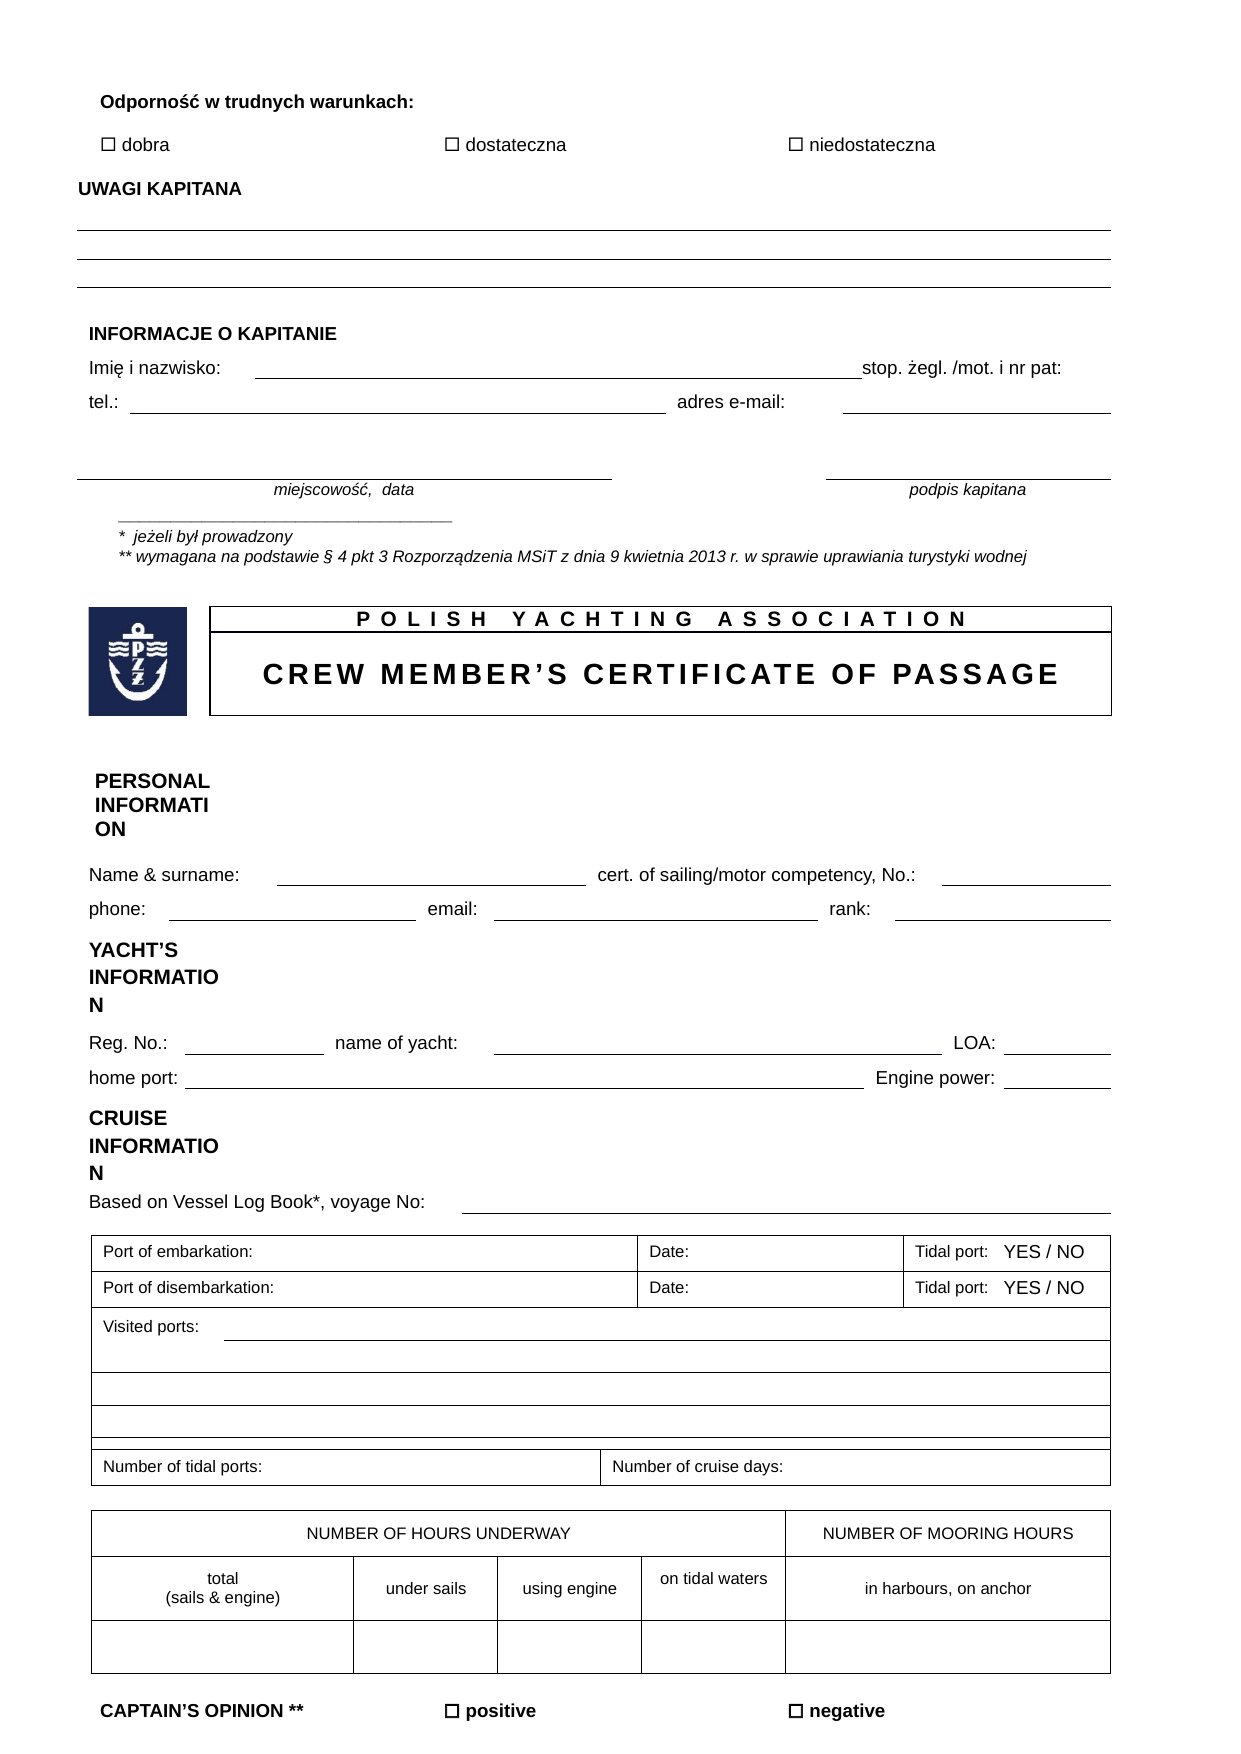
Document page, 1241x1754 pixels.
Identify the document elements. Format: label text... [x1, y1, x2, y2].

table_cell [224, 1308, 1110, 1340]
table_header Date: [638, 1236, 712, 1271]
table_cell YES / NO [992, 1272, 1110, 1307]
table_cell [232, 938, 277, 1020]
table_cell [586, 1106, 818, 1188]
table_cell [77, 1054, 185, 1067]
table_header [712, 1236, 903, 1271]
table_cell using engine [498, 1557, 641, 1620]
table_cell [77, 231, 1111, 259]
table_cell [666, 413, 843, 436]
table_header [1004, 769, 1111, 852]
table_cell Based on Vessel Log Book*, voyage No: [77, 1189, 462, 1212]
table_cell [169, 921, 416, 938]
table_cell [895, 898, 1111, 920]
table_cell [864, 1106, 895, 1188]
table_header [843, 321, 862, 345]
table_cell in harbours, on anchor [786, 1557, 1110, 1620]
table_cell [324, 1106, 416, 1188]
table_cell adres e-mail: [666, 391, 843, 413]
table_cell [895, 938, 942, 1020]
table_cell [89, 113, 1111, 134]
table_header [77, 89, 89, 156]
table_cell [324, 1054, 494, 1067]
table_cell [77, 920, 169, 938]
table_cell [862, 345, 1111, 357]
table_cell [462, 1106, 494, 1188]
table_cell [826, 345, 843, 357]
table_cell home port: [77, 1067, 185, 1088]
table_cell Tidal port: [904, 1272, 992, 1307]
table_cell [642, 1621, 785, 1673]
table_cell [354, 1621, 497, 1673]
table_cell [77, 203, 1111, 230]
table_cell [185, 1067, 864, 1088]
table_cell miejscowość, data [77, 480, 612, 502]
table_cell [185, 1055, 324, 1067]
table_cell [92, 1438, 1110, 1449]
table_cell [324, 852, 416, 864]
text ________________________________ [118, 502, 1122, 524]
table_cell tel.: [77, 391, 130, 413]
table_cell [818, 920, 895, 938]
table_cell LOA: [942, 1032, 1003, 1054]
table_cell [462, 938, 494, 1020]
table_cell CRUISE INFORMATION [77, 1106, 232, 1188]
table_header [818, 769, 864, 852]
table_header YES / NO [992, 1236, 1110, 1271]
table_cell [712, 1272, 903, 1307]
table_header  positive [432, 1698, 776, 1722]
table_cell [77, 852, 232, 864]
table_cell [130, 391, 666, 413]
table_cell [818, 1020, 864, 1032]
table_cell  niedostateczna [776, 134, 1111, 156]
table_header [494, 769, 586, 852]
table_cell [942, 886, 1111, 898]
table_header CAPTAIN’S OPINION ** [89, 1698, 432, 1722]
table_cell [462, 1189, 1111, 1212]
table_cell [666, 345, 826, 357]
table_cell [462, 1214, 1111, 1218]
table_cell [864, 852, 895, 864]
table_cell [864, 938, 895, 1020]
table_cell [255, 357, 862, 378]
table_cell [185, 1032, 324, 1054]
table_cell [612, 479, 826, 502]
table_cell [494, 1055, 942, 1067]
table_cell [77, 1020, 232, 1032]
table_header POLISH YACHTING ASSOCIATION [211, 607, 1111, 631]
table_cell [942, 938, 1003, 1020]
table_header [416, 769, 462, 852]
table_cell Reg. No.: [77, 1032, 185, 1054]
table_cell [895, 852, 942, 864]
text * jeżeli był prowadzony [118, 527, 1122, 546]
table_cell [612, 436, 826, 479]
table_cell [416, 1106, 462, 1188]
table_cell [612, 345, 666, 357]
table_header PERSONAL INFORMATION [77, 769, 232, 852]
table_cell [416, 1020, 462, 1032]
table_cell [77, 156, 1111, 177]
table_cell [494, 921, 818, 938]
table_cell stop. żegl. /mot. i nr pat: [862, 357, 1111, 378]
table_cell [185, 1089, 864, 1106]
table_cell [77, 378, 255, 391]
table_cell [389, 345, 612, 357]
table_cell [786, 1621, 1110, 1673]
table_header  negative [776, 1698, 1111, 1722]
table_cell [277, 938, 324, 1020]
table_cell [494, 898, 818, 920]
table_header [826, 321, 843, 345]
table_cell [818, 1106, 864, 1188]
table_header NUMBER OF HOURS UNDERWAY [92, 1511, 785, 1556]
table_cell [277, 1106, 324, 1188]
table_cell [232, 1020, 277, 1032]
table_header [864, 769, 895, 852]
table_cell name of yacht: [324, 1032, 494, 1054]
table_cell [1004, 1032, 1111, 1054]
table_header [942, 769, 1003, 852]
table_cell [586, 1020, 818, 1032]
table_cell [92, 1621, 353, 1673]
table_cell Date: [638, 1272, 712, 1307]
table_header [862, 321, 1111, 345]
table_header [232, 769, 277, 852]
table_cell  dobra [89, 134, 432, 156]
table_cell cert. of sailing/motor competency, No.: [586, 864, 942, 885]
table_cell [324, 1020, 416, 1032]
table_header [462, 769, 494, 852]
table_header Tidal port: [904, 1236, 992, 1271]
table_cell [92, 1373, 1110, 1405]
table_cell [77, 1213, 462, 1218]
table_cell [77, 260, 1111, 287]
table_header [277, 769, 324, 852]
table_header [77, 1698, 89, 1722]
table_cell [826, 436, 1111, 479]
table_cell [586, 938, 818, 1020]
table_cell [1004, 1055, 1111, 1067]
table_cell [895, 1020, 942, 1032]
table_cell [843, 414, 1111, 436]
table_cell total (sails & engine) [92, 1557, 353, 1620]
table_cell [895, 921, 1111, 938]
table_cell Engine power: [864, 1067, 1003, 1088]
table_cell [277, 852, 324, 864]
table_cell [277, 864, 586, 885]
table_cell [942, 1020, 1003, 1032]
table_cell [864, 1088, 1003, 1106]
table_cell [324, 938, 416, 1020]
table_cell [864, 1020, 895, 1032]
table_cell [818, 852, 864, 864]
table_cell [77, 436, 612, 479]
table_cell phone: [77, 898, 169, 920]
table_cell Number of tidal ports: [92, 1450, 600, 1485]
table_header [586, 769, 818, 852]
table_cell [255, 379, 862, 391]
table_cell Imię i nazwisko: [77, 357, 255, 378]
table_cell [1004, 1020, 1111, 1032]
table_cell [494, 1020, 586, 1032]
table_cell Port of disembarkation: [92, 1272, 637, 1307]
table_header [895, 769, 942, 852]
table_cell [416, 920, 494, 938]
table_cell Odporność w trudnych warunkach: [89, 89, 1111, 113]
table_header [666, 321, 826, 345]
table_cell under sails [354, 1557, 497, 1620]
table_cell [232, 1106, 277, 1188]
table_cell [895, 1106, 942, 1188]
table_cell [92, 1340, 1110, 1372]
table_cell YACHT’S INFORMATION [77, 938, 232, 1020]
table_header [324, 769, 416, 852]
table_header [612, 321, 666, 345]
table_cell [77, 413, 130, 436]
table_cell [494, 1032, 942, 1054]
table_cell [843, 345, 862, 357]
table_header Port of embarkation: [92, 1236, 637, 1271]
table_cell [416, 938, 462, 1020]
table_cell Visited ports: [92, 1308, 224, 1340]
table_header [389, 321, 612, 345]
table_cell [277, 886, 586, 898]
table_header [77, 606, 209, 715]
table_cell [942, 864, 1111, 885]
table_cell [77, 885, 277, 898]
table_cell [586, 852, 818, 864]
table_cell [462, 852, 494, 864]
table_cell [77, 288, 1111, 299]
table_cell [942, 852, 1003, 864]
table_cell [494, 1106, 586, 1188]
table_cell [1004, 1089, 1111, 1106]
table_cell email: [416, 898, 494, 920]
table_cell [416, 852, 462, 864]
table_cell [1004, 938, 1111, 1020]
table_cell on tidal waters [642, 1557, 785, 1620]
table_cell [494, 938, 586, 1020]
table_cell [1004, 852, 1111, 864]
table_cell [942, 1106, 1003, 1188]
table_cell Name & surname: [77, 864, 277, 885]
table_cell [498, 1621, 641, 1673]
table_cell podpis kapitana [826, 480, 1111, 502]
table_cell [232, 852, 277, 864]
table_cell [130, 414, 666, 436]
table_cell [942, 1054, 1003, 1067]
table_cell CREW MEMBER’S CERTIFICATE OF PASSAGE [211, 633, 1111, 715]
table_cell [77, 1088, 185, 1106]
table_cell [862, 378, 1111, 391]
table_cell rank: [818, 898, 895, 920]
table_cell [462, 1020, 494, 1032]
table_cell UWAGI KAPITANA [77, 178, 1111, 203]
table_cell [277, 1020, 324, 1032]
table_cell [1004, 1106, 1111, 1188]
table_cell [169, 898, 416, 920]
table_cell Number of cruise days: [601, 1450, 1110, 1485]
table_cell [843, 391, 1111, 413]
table_cell [77, 345, 389, 357]
table_header NUMBER OF MOORING HOURS [786, 1511, 1110, 1556]
table_header INFORMACJE O KAPITANIE [77, 321, 389, 345]
table_cell [494, 852, 586, 864]
table_cell [92, 1406, 1110, 1437]
text ** wymagana na podstawie § 4 pkt 3 Rozporządzenia MSiT z dnia 9 kwietnia 2013 r. w sprawie uprawiania turystyki wodnej [118, 546, 1122, 566]
table_cell [586, 885, 942, 898]
table_cell [1004, 1067, 1111, 1088]
table_cell [818, 938, 864, 1020]
table_cell  dostateczna [432, 134, 776, 156]
